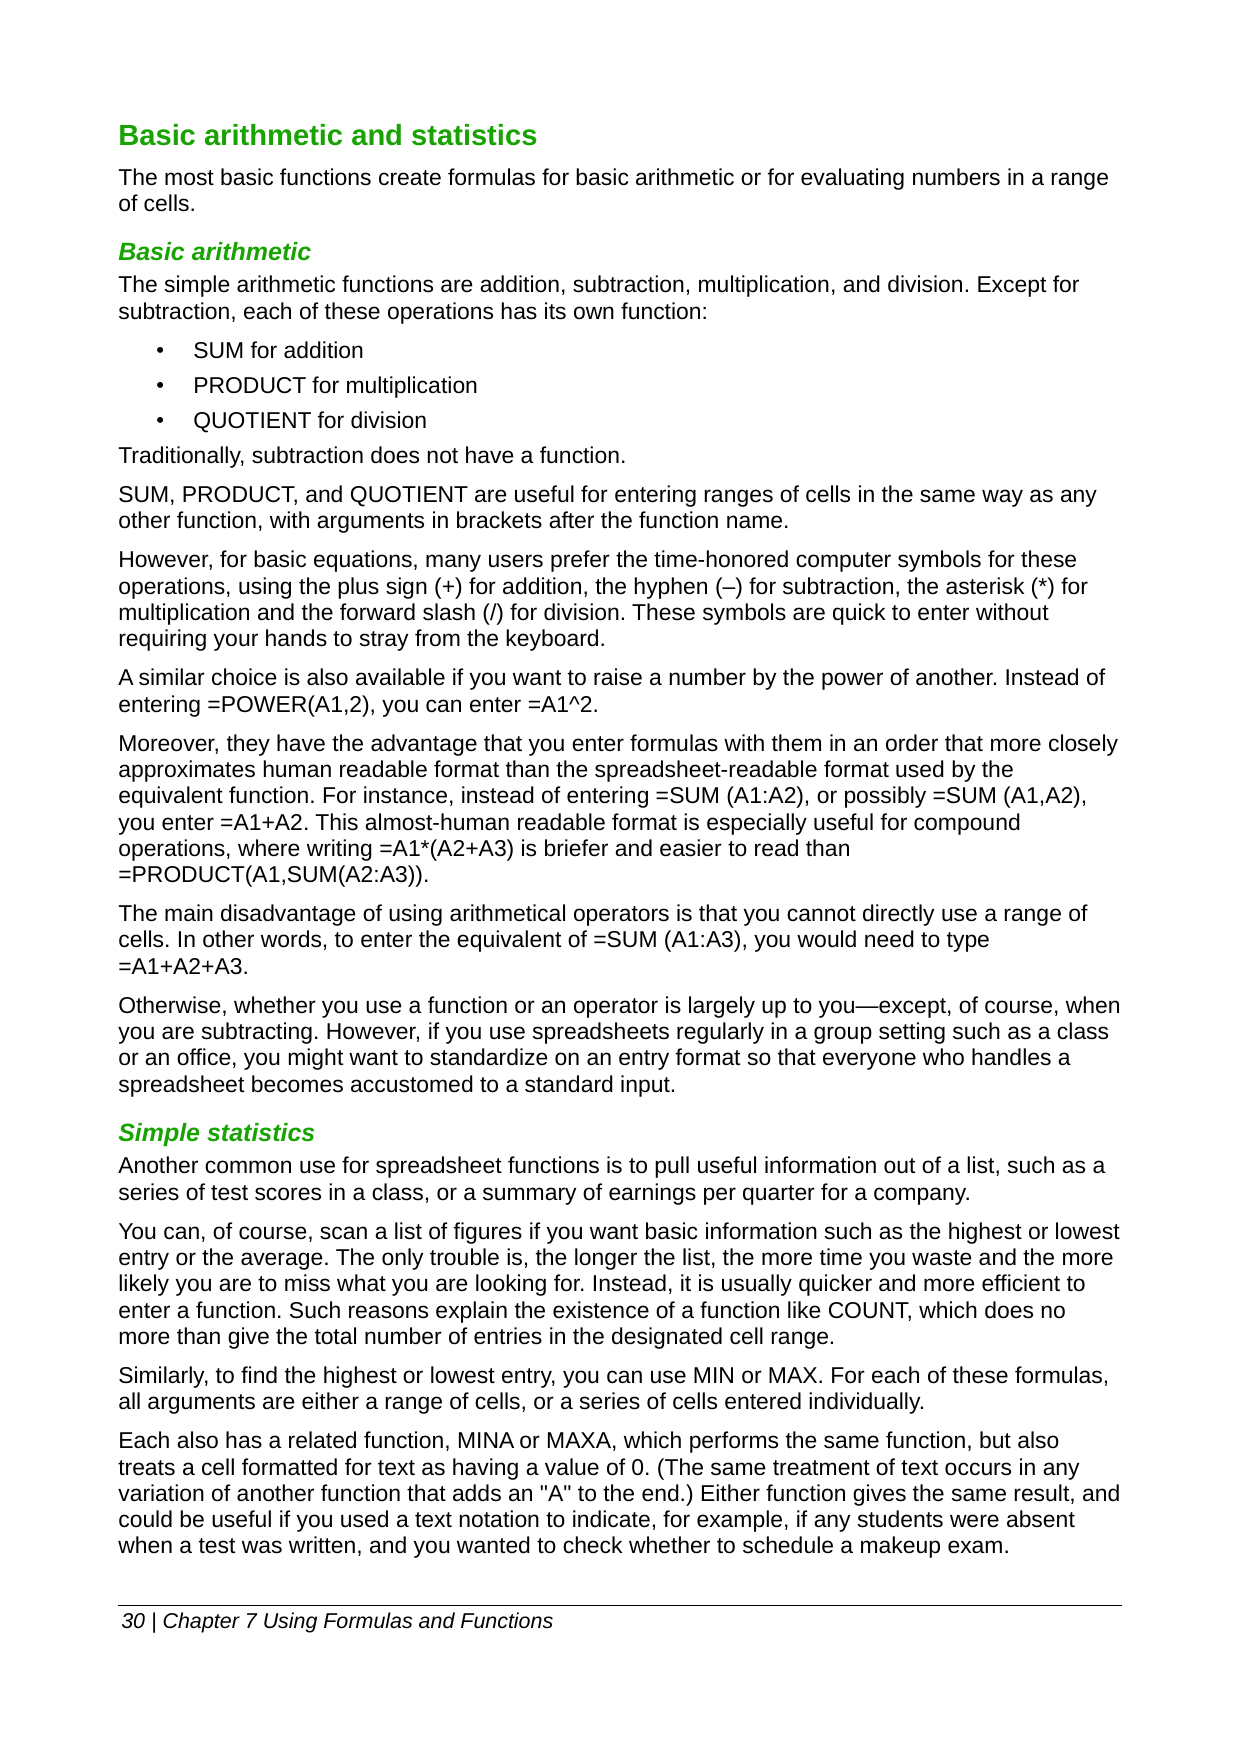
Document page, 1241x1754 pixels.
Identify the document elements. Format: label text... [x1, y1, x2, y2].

text The simple arithmetic functions are addition, subtraction, multiplication, and division. Except for subtraction, each of these operations has its own function: [118, 271, 1122, 324]
list QUOTIENT for division [156, 407, 1122, 433]
text Traditionally, subtraction does not have a function. [118, 442, 1122, 469]
text A similar choice is also available if you want to raise a number by the power of another. Instead of entering =POWER(A1,2), you can enter =A1^2. [118, 664, 1122, 717]
text Each also has a related function, MINA or MAXA, which performs the same function, but also treats a cell formatted for text as having a value of 0. (The same treatment of text occurs in any variation of another function that adds an "A" to the end.) Either function gives the same result, and could be useful if you used a text notation to indicate, for example, if any students were absent when a test was written, and you wanted to check whether to schedule a makeup exam. [118, 1427, 1122, 1559]
text The main disadvantage of using arithmetical operators is that you cannot directly use a range of cells. In other words, to enter the equivalent of =SUM (A1:A3), you would need to type =A1+A2+A3. [118, 900, 1122, 979]
text Another common use for spreadsheet functions is to pull useful information out of a list, such as a series of test scores in a class, or a summary of earnings per quarter for a company. [118, 1152, 1122, 1205]
subtitle Basic arithmetic [118, 237, 1122, 266]
text The most basic functions create formulas for basic arithmetic or for evaluating numbers in a range of cells. [118, 163, 1122, 216]
subtitle Basic arithmetic and statistics [118, 118, 1122, 152]
text SUM, PRODUCT, and QUOTIENT are useful for entering ranges of cells in the same way as any other function, with arguments in brackets after the function name. [118, 481, 1122, 534]
text Similarly, to find the highest or lowest entry, you can use MIN or MAX. For each of these formulas, all arguments are either a range of cells, or a series of cells entered individually. [118, 1362, 1122, 1414]
text Otherwise, whether you use a function or an operator is largely up to you—except, of course, when you are subtracting. However, if you use spreadsheets regularly in a group setting such as a class or an office, you might want to standardize on an entry format so that everyone who handles a spreadsheet becomes accustomed to a standard input. [118, 992, 1122, 1097]
text However, for basic equations, many users prefer the time-honored computer symbols for these operations, using the plus sign (+) for addition, the hyphen (–) for subtraction, the asterisk (*) for multiplication and the forward slash (/) for division. These symbols are quick to enter without requiring your hands to stray from the keyboard. [118, 546, 1122, 652]
list SUM for addition [156, 337, 1122, 363]
list PRODUCT for multiplication [156, 372, 1122, 398]
subtitle Simple statistics [118, 1118, 1122, 1146]
text Moreover, they have the advantage that you enter formulas with them in an order that more closely approximates human readable format than the spreadsheet-readable format used by the equivalent function. For instance, instead of entering =SUM (A1:A2), or possibly =SUM (A1,A2), you enter =A1+A2. This almost-human readable format is especially useful for compound operations, where writing =A1*(A2+A3) is briefer and easier to read than =PRODUCT(A1,SUM(A2:A3)). [118, 729, 1122, 888]
text You can, of course, scan a list of figures if you want basic information such as the highest or lowest entry or the average. The only trouble is, the longer the list, the more time you waste and the more likely you are to miss what you are looking for. Instead, it is usually quicker and more efficient to enter a function. Such reasons explain the existence of a function like COUNT, which does no more than give the total number of entries in the designated cell range. [118, 1218, 1122, 1349]
